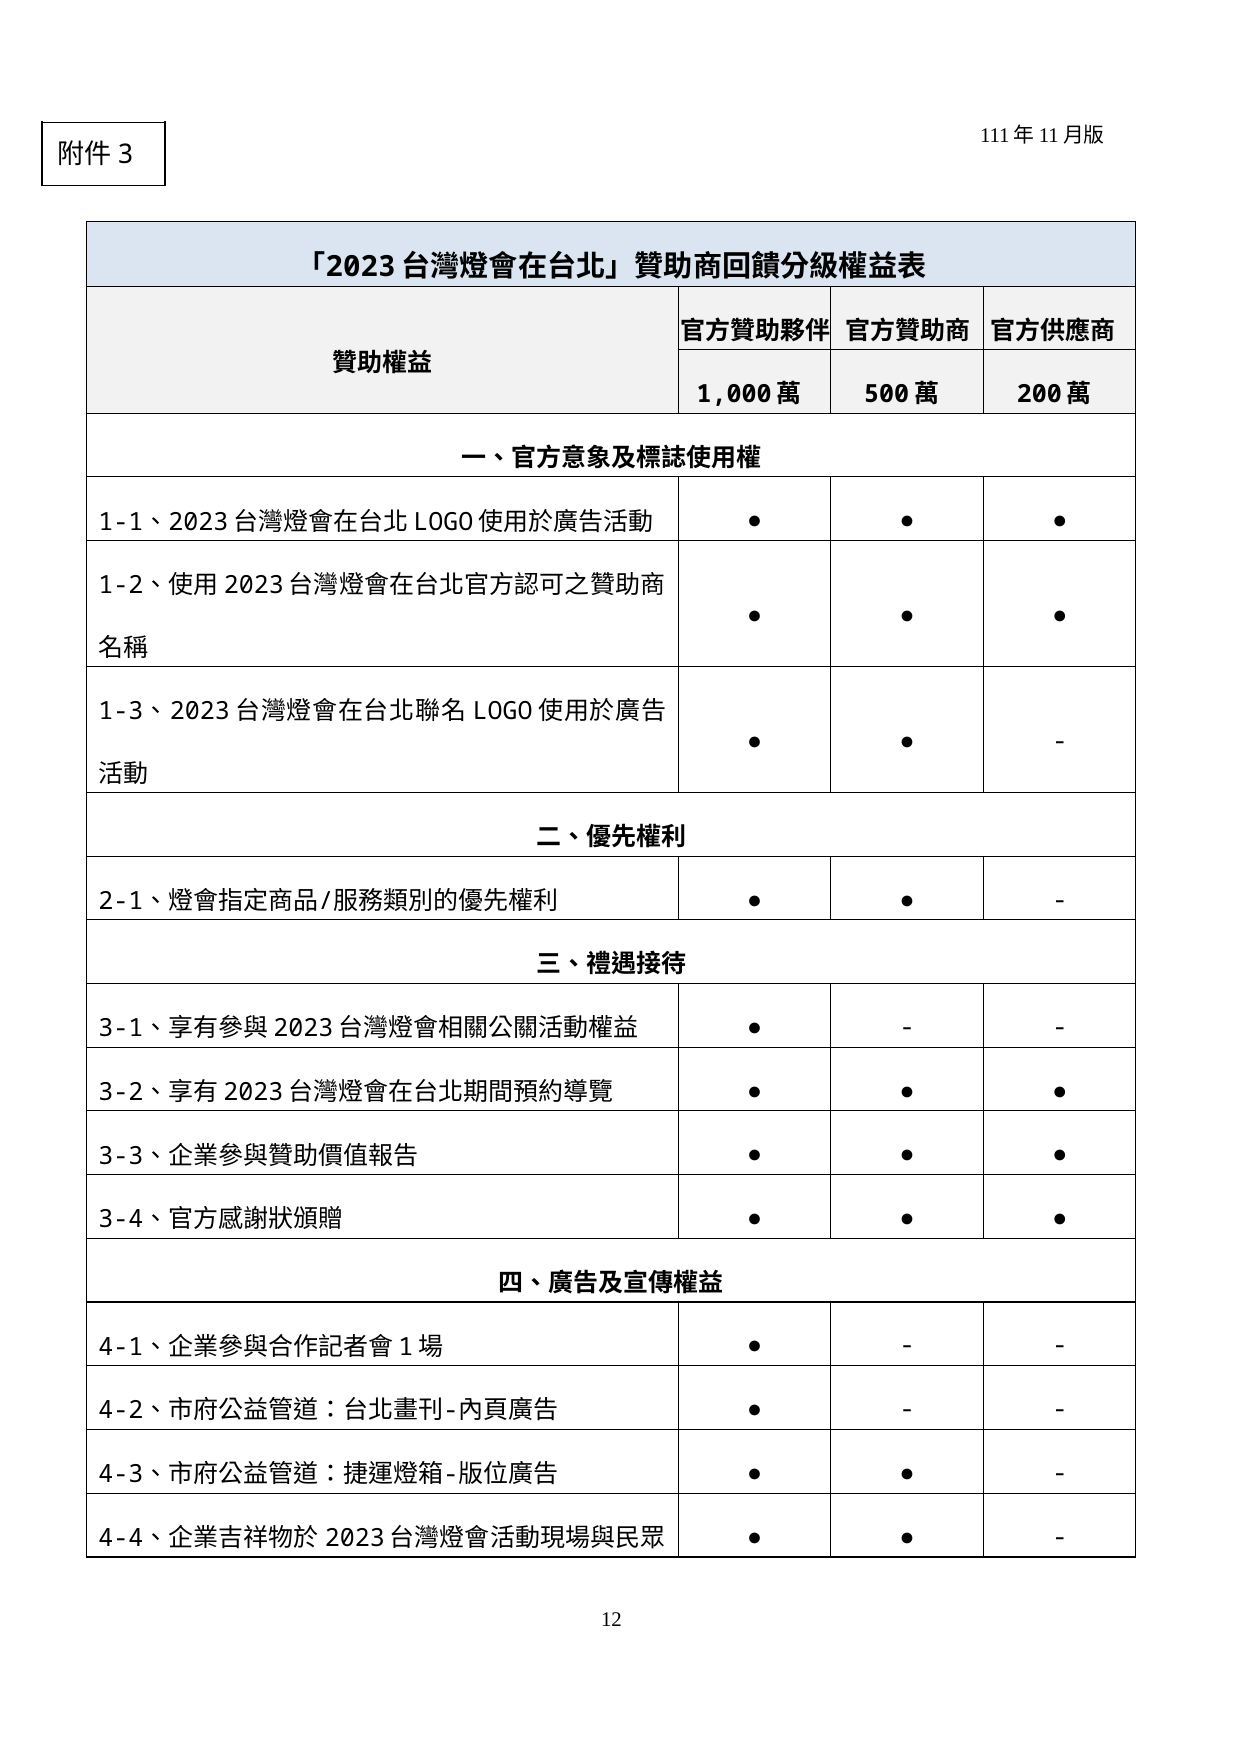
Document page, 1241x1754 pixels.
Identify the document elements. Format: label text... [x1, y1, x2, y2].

table_cell 3-4、官方感謝狀頒贈 [87, 1175, 678, 1238]
table_cell 200萬 [984, 350, 1135, 413]
table_cell ● [831, 1430, 983, 1493]
table_cell - [984, 1366, 1135, 1429]
table_cell 500萬 [831, 350, 983, 413]
table_cell ● [679, 1366, 830, 1429]
table_cell 4-2、市府公益管道：台北畫刊-內頁廣告 [87, 1366, 678, 1429]
table_cell 官方供應商 [984, 287, 1135, 349]
table_cell 4-4、企業吉祥物於2023台灣燈會活動現場與民眾 [87, 1494, 678, 1556]
table_cell 3-1、享有參與2023台灣燈會相關公關活動權益 [87, 984, 678, 1047]
table_cell 官方贊助商 [831, 287, 983, 349]
table_cell ● [831, 477, 983, 540]
table_cell 1-1、2023台灣燈會在台北LOGO使用於廣告活動 [87, 477, 678, 540]
table_cell ● [831, 1048, 983, 1110]
table_cell ● [831, 857, 983, 919]
text 附件3 [57, 130, 149, 172]
table_cell ● [831, 1494, 983, 1556]
table_cell ● [984, 1111, 1135, 1174]
table_cell ● [679, 984, 830, 1047]
table_cell ● [679, 1175, 830, 1238]
table_cell - [984, 1494, 1135, 1556]
table_cell - [831, 1303, 983, 1365]
table_cell ● [679, 477, 830, 540]
table_cell 4-3、市府公益管道：捷運燈箱-版位廣告 [87, 1430, 678, 1493]
table_cell ● [831, 667, 983, 792]
table_cell ● [831, 1175, 983, 1238]
table_cell - [984, 667, 1135, 792]
table_cell - [984, 857, 1135, 919]
table_cell ● [679, 667, 830, 792]
table_cell 3-3、企業參與贊助價值報告 [87, 1111, 678, 1174]
table_cell ● [679, 1111, 830, 1174]
table_cell 贊助權益 [87, 287, 678, 413]
table_cell 3-2、享有2023台灣燈會在台北期間預約導覽 [87, 1048, 678, 1110]
table_cell ● [831, 541, 983, 666]
table_cell 四、廣告及宣傳權益 [87, 1239, 1135, 1301]
table_cell - [984, 1303, 1135, 1365]
table_header 「2023台灣燈會在台北」贊助商回饋分級權益表 [87, 222, 1135, 286]
table_cell - [984, 984, 1135, 1047]
table_cell 一、官方意象及標誌使用權 [87, 414, 1135, 476]
table_cell 官方贊助夥伴 [679, 287, 830, 349]
table_cell ● [679, 1048, 830, 1110]
table_cell - [831, 1366, 983, 1429]
table_cell ● [679, 1494, 830, 1556]
table_cell 1-2、使用2023台灣燈會在台北官方認可之贊助商名稱 [87, 541, 678, 666]
table_cell ● [679, 1430, 830, 1493]
table_cell ● [831, 1111, 983, 1174]
table_cell 2-1、燈會指定商品/服務類別的優先權利 [87, 857, 678, 919]
table_cell 三、禮遇接待 [87, 920, 1135, 983]
table_cell ● [679, 857, 830, 919]
table_cell 二、優先權利 [87, 793, 1135, 856]
table_cell 4-1、企業參與合作記者會1場 [87, 1303, 678, 1365]
table_cell 1-3、2023台灣燈會在台北聯名LOGO使用於廣告活動 [87, 667, 678, 792]
table_cell ● [984, 1175, 1135, 1238]
table_cell 1,000萬 [679, 350, 830, 413]
table_cell - [831, 984, 983, 1047]
table_cell ● [984, 477, 1135, 540]
table_cell ● [679, 1303, 830, 1365]
table_cell ● [984, 541, 1135, 666]
table_cell - [984, 1430, 1135, 1493]
table_cell ● [984, 1048, 1135, 1110]
table_cell ● [679, 541, 830, 666]
